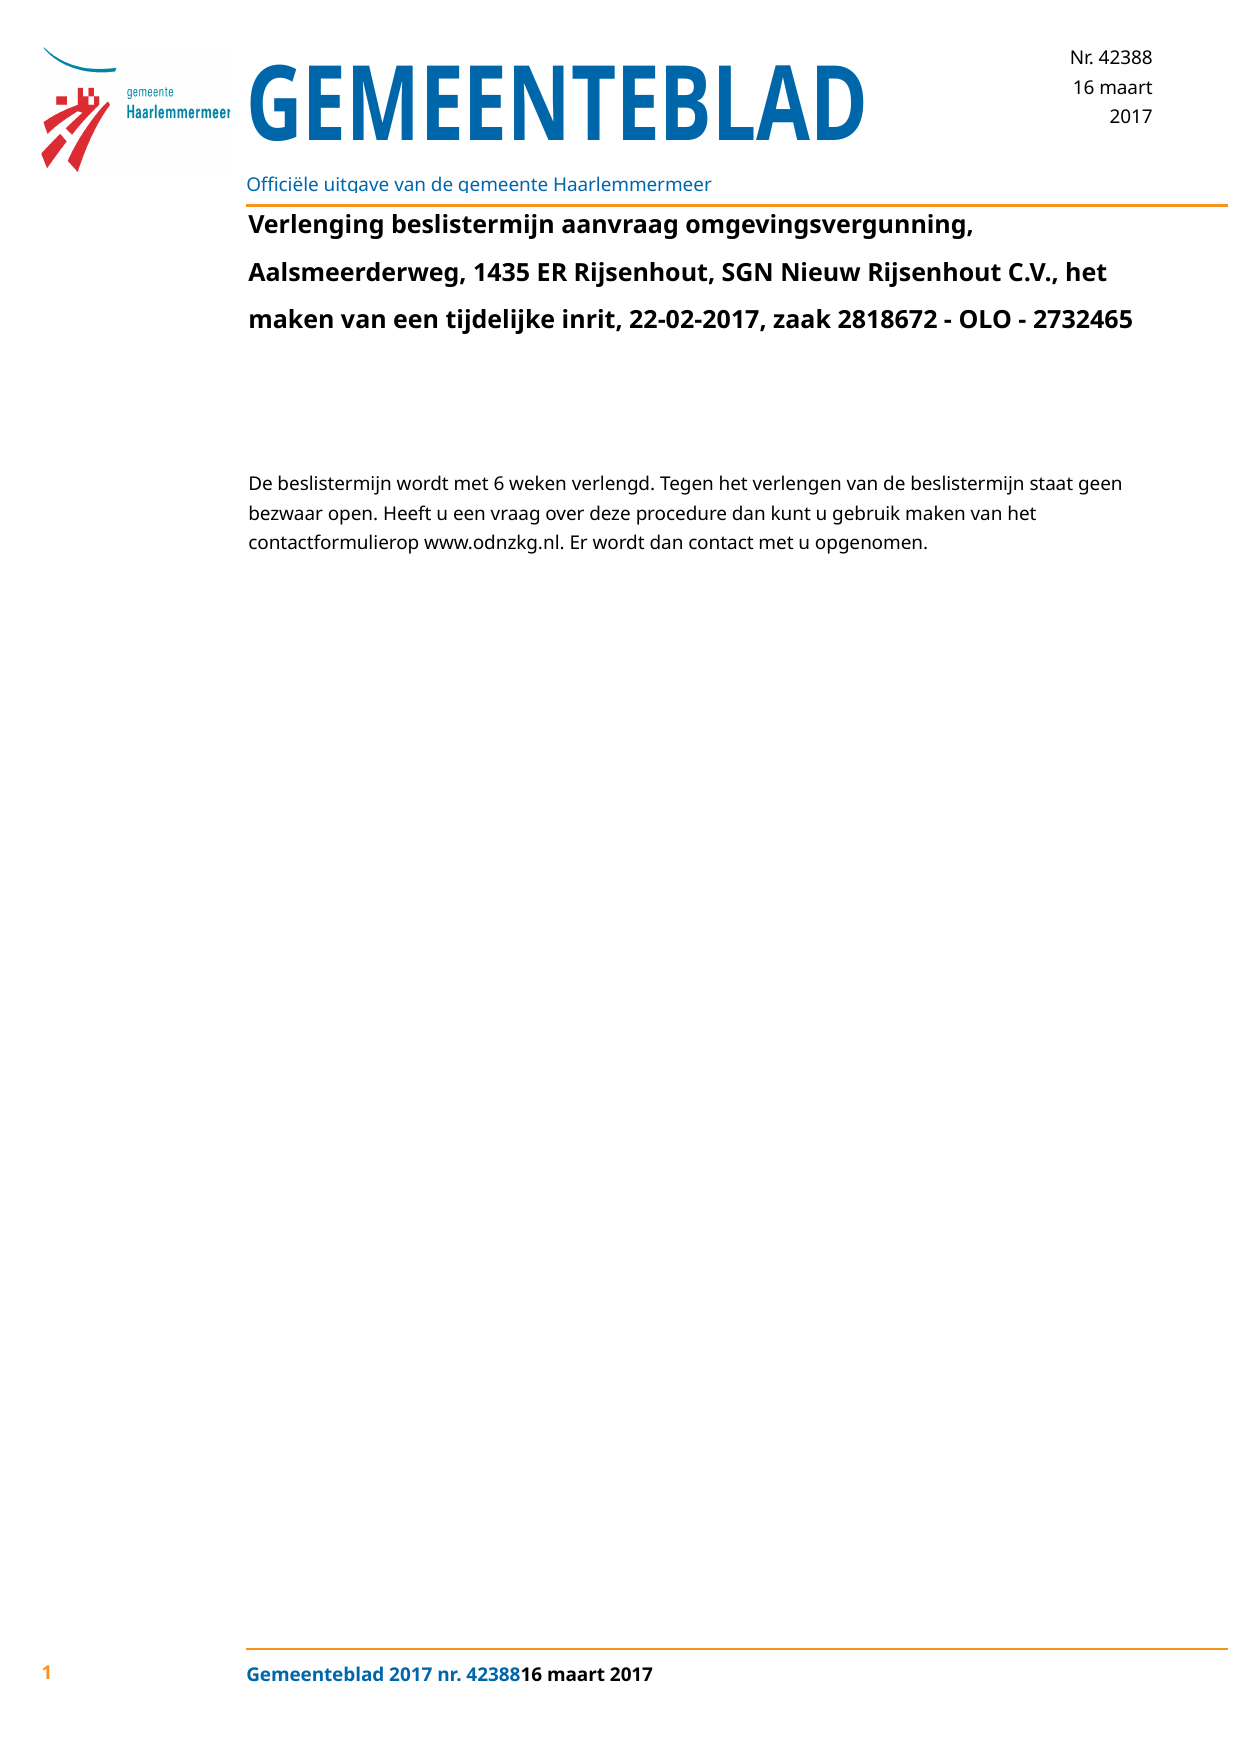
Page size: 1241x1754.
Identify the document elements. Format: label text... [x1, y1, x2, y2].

text De beslistermijn wordt met 6 weken verlengd. Tegen het verlengen van de beslistermijn staat geen bezwaar open. Heeft u een vraag over deze procedure dan kunt u gebruik maken van het contactformulierop www.odnzkg.nl. Er wordt dan contact met u opgenomen. [248, 470, 1152, 555]
text Verlenging beslistermijn aanvraag omgevingsvergunning, Aalsmeerderweg, 1435 ER Rijsenhout, SGN Nieuw Rijsenhout C.V., het maken van een tijdelijke inrit, 22-02-2017, zaak 2818672 - OLO - 2732465 [248, 207, 1152, 336]
picture [41, 47, 231, 172]
